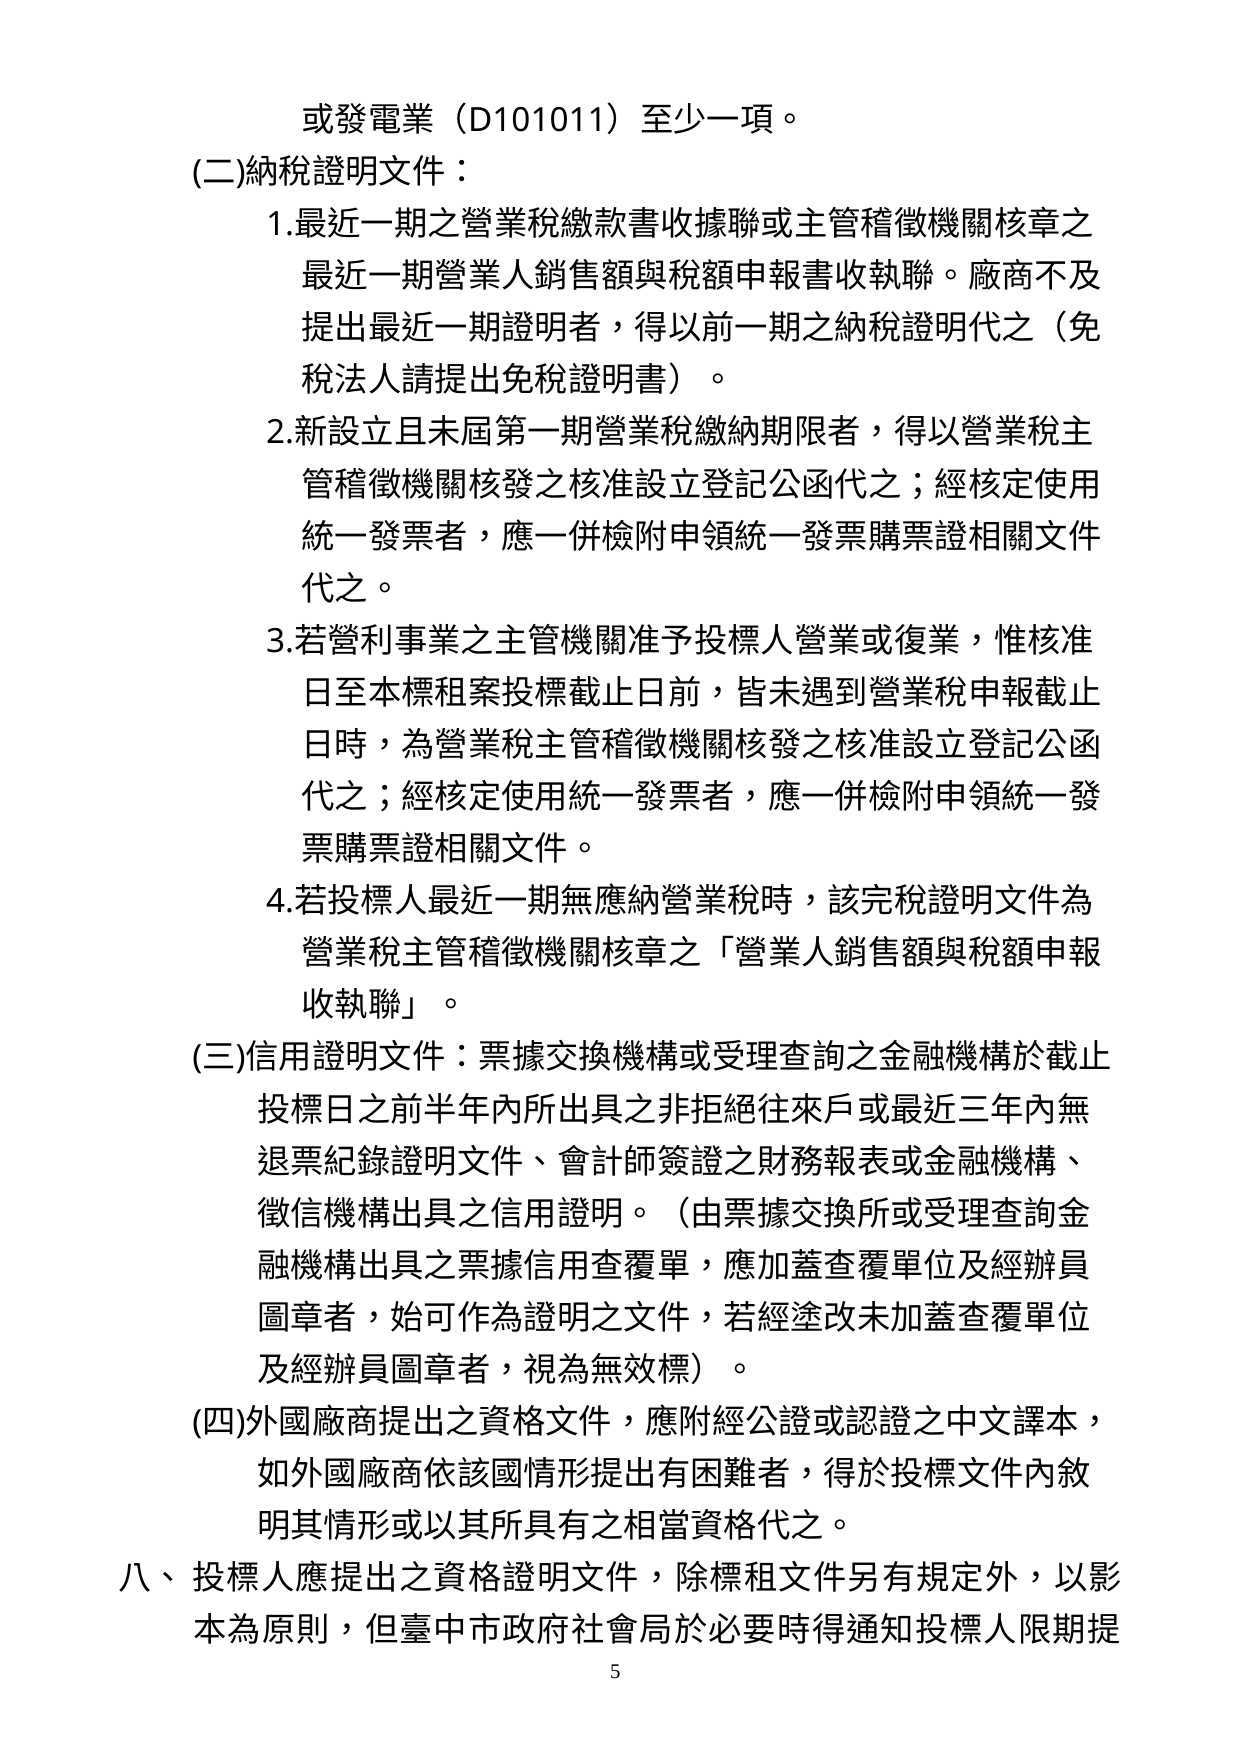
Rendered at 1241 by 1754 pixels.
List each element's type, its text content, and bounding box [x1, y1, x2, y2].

list 新設立且未屆第一期營業稅繳納期限者，得以營業稅主管稽徵機關核發之核准設立登記公函代之；經核定使用統一發票者，應一併檢附申領統一發票購票證相關文件代之。 [266, 402, 1122, 611]
list 或發電業（D101011）至少一項。 [266, 90, 1122, 142]
list 外國廠商提出之資格文件，應附經公證或認證之中文譯本，如外國廠商依該國情形提出有困難者，得於投標文件內敘明其情形或以其所具有之相當資格代之。 [192, 1392, 1122, 1548]
list 投標人應提出之資格證明文件，除標租文件另有規定外，以影本為原則，但臺中市政府社會局於必要時得通知投標人限期提 [118, 1548, 1122, 1652]
list 納稅證明文件： [192, 142, 1122, 194]
list 最近一期之營業稅繳款書收據聯或主管稽徵機關核章之最近一期營業人銷售額與稅額申報書收執聯。廠商不及提出最近一期證明者，得以前一期之納稅證明代之（免稅法人請提出免稅證明書）。 [266, 194, 1122, 402]
list 信用證明文件：票據交換機構或受理查詢之金融機構於截止投標日之前半年內所出具之非拒絕往來戶或最近三年內無退票紀錄證明文件、會計師簽證之財務報表或金融機構、徵信機構出具之信用證明。（由票據交換所或受理查詢金融機構出具之票據信用查覆單，應加蓋查覆單位及經辦員圖章者，始可作為證明之文件，若經塗改未加蓋查覆單位及經辦員圖章者，視為無效標）。 [192, 1027, 1122, 1392]
list 若投標人最近一期無應納營業稅時，該完稅證明文件為營業稅主管稽徵機關核章之「營業人銷售額與稅額申報收執聯」。 [266, 871, 1122, 1027]
list 若營利事業之主管機關准予投標人營業或復業，惟核准日至本標租案投標截止日前，皆未遇到營業稅申報截止日時，為營業稅主管稽徵機關核發之核准設立登記公函代之；經核定使用統一發票者，應一併檢附申領統一發票購票證相關文件。 [266, 611, 1122, 871]
